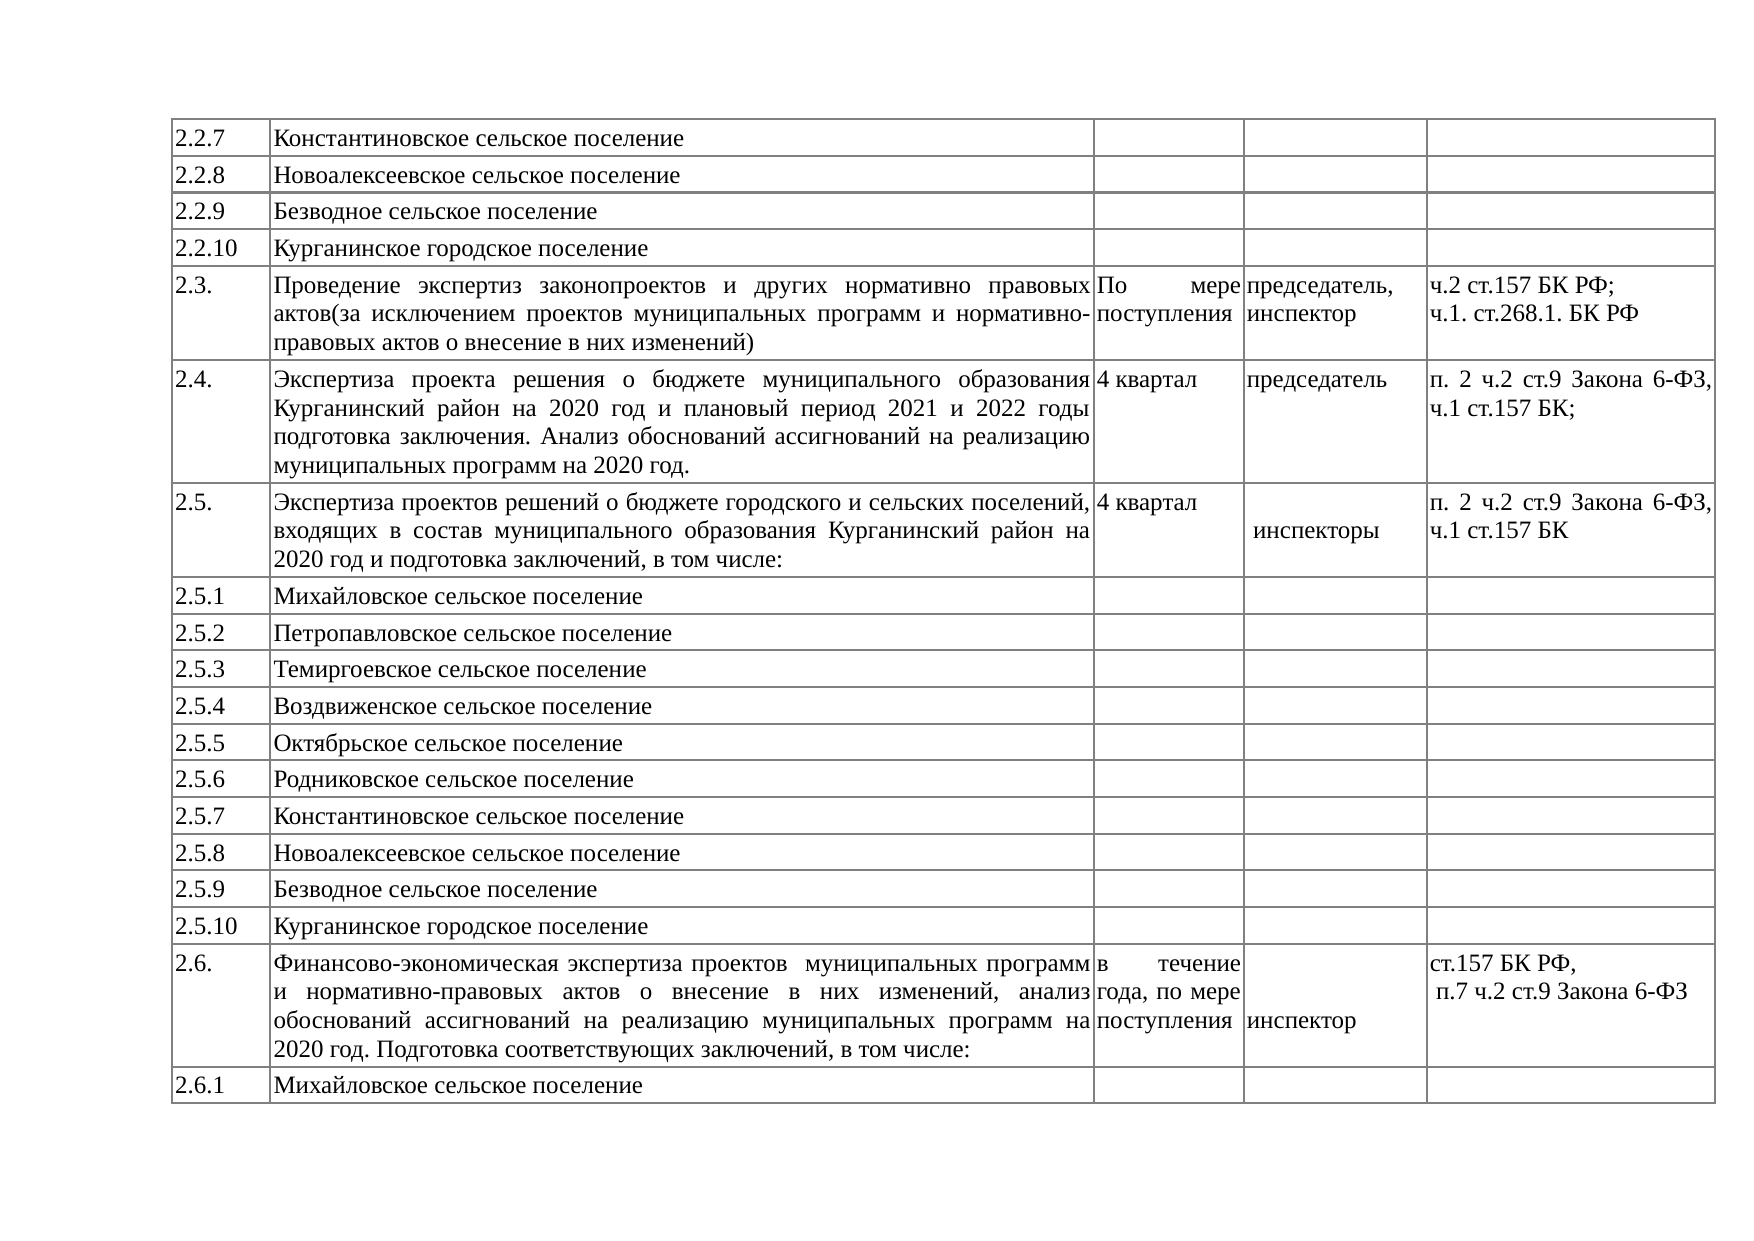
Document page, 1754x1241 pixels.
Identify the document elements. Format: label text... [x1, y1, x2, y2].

table_cell 2.5.8 [173, 835, 269, 869]
table_cell [1245, 615, 1426, 649]
table_cell председатель [1245, 361, 1426, 482]
table_cell Михайловское сельское поселение [271, 1068, 1093, 1102]
table_cell [1428, 798, 1714, 833]
table_cell п. 2 ч.2 ст.9 Закона 6-ФЗ, ч.1 ст.157 БК; [1428, 361, 1714, 482]
table_cell [1428, 578, 1714, 613]
table_cell Новоалексеевское сельское поселение [271, 835, 1093, 869]
table_cell Безводное сельское поселение [271, 871, 1093, 906]
table_cell Экспертиза проектов решений о бюджете городского и сельских поселений, входящих в состав муниципального образования Курганинский район на 2020 год и подготовка заключений, в том числе: [271, 484, 1093, 576]
table_cell [1428, 651, 1714, 686]
table_cell [1095, 578, 1243, 613]
table_cell 4 квартал [1095, 361, 1243, 482]
table_cell Экспертиза проекта решения о бюджете муниципального образования Курганинский район на 2020 год и плановый период 2021 и 2022 годы подготовка заключения. Анализ обоснований ассигнований на реализацию муниципальных программ на 2020 год. [271, 361, 1093, 482]
table_cell [1095, 120, 1243, 155]
table_cell [1428, 835, 1714, 869]
table_cell [1428, 194, 1714, 228]
table_cell 2.2.10 [173, 230, 269, 265]
table_cell [1245, 871, 1426, 906]
table_cell инспектор [1245, 945, 1426, 1066]
table_cell [1095, 615, 1243, 649]
table_cell Проведение экспертиз законопроектов и других нормативно правовых актов(за исключением проектов муниципальных программ и нормативно-правовых актов о внесение в них изменений) [271, 267, 1093, 359]
table_cell 2.5.9 [173, 871, 269, 906]
table_cell 2.6.1 [173, 1068, 269, 1102]
table_cell ст.157 БК РФ, п.7 ч.2 ст.9 Закона 6-ФЗ [1428, 945, 1714, 1066]
table_cell [1245, 157, 1426, 191]
table_cell 2.5.3 [173, 651, 269, 686]
table_cell 2.4. [173, 361, 269, 482]
table_cell [1245, 908, 1426, 943]
table_cell 2.5.4 [173, 688, 269, 723]
table_cell [1428, 1068, 1714, 1102]
table_cell 2.5.2 [173, 615, 269, 649]
table_cell [1095, 230, 1243, 265]
table_cell 2.5.5 [173, 725, 269, 759]
table_cell [1095, 835, 1243, 869]
table_cell [1245, 1068, 1426, 1102]
table_cell 2.2.7 [173, 120, 269, 155]
table_cell [1428, 761, 1714, 796]
table_cell [1095, 871, 1243, 906]
table_cell Темиргоевское сельское поселение [271, 651, 1093, 686]
table_cell По мере поступления [1095, 267, 1243, 359]
table_cell Курганинское городское поселение [271, 230, 1093, 265]
table_cell [1095, 688, 1243, 723]
table_cell [1095, 725, 1243, 759]
table_cell [1245, 578, 1426, 613]
table_cell [1095, 1068, 1243, 1102]
table_cell [1095, 194, 1243, 228]
table_cell п. 2 ч.2 ст.9 Закона 6-ФЗ, ч.1 ст.157 БК [1428, 484, 1714, 576]
table_cell 2.3. [173, 267, 269, 359]
table_cell Финансово-экономическая экспертиза проектов муниципальных программ и нормативно-правовых актов о внесение в них изменений, анализ обоснований ассигнований на реализацию муниципальных программ на 2020 год. Подготовка соответствующих заключений, в том числе: [271, 945, 1093, 1066]
table_cell [1245, 761, 1426, 796]
table_cell 2.2.9 [173, 194, 269, 228]
table_cell 2.5.1 [173, 578, 269, 613]
table_cell [1095, 651, 1243, 686]
table_cell инспекторы [1245, 484, 1426, 576]
table_cell 2.6. [173, 945, 269, 1066]
table_cell Новоалексеевское сельское поселение [271, 157, 1093, 191]
table_cell 2.5.10 [173, 908, 269, 943]
table_cell председатель, инспектор [1245, 267, 1426, 359]
table_cell Воздвиженское сельское поселение [271, 688, 1093, 723]
table_cell 4 квартал [1095, 484, 1243, 576]
table_cell ч.2 ст.157 БК РФ; ч.1. ст.268.1. БК РФ [1428, 267, 1714, 359]
table_cell [1428, 120, 1714, 155]
table_cell [1245, 798, 1426, 833]
table_cell 2.5.6 [173, 761, 269, 796]
table_cell Петропавловское сельское поселение [271, 615, 1093, 649]
table_cell [1428, 908, 1714, 943]
table_cell [1428, 157, 1714, 191]
table_cell [1095, 157, 1243, 191]
table_cell Октябрьское сельское поселение [271, 725, 1093, 759]
table_cell [1095, 798, 1243, 833]
table_cell [1428, 725, 1714, 759]
table_cell Курганинское городское поселение [271, 908, 1093, 943]
table_cell [1428, 615, 1714, 649]
table_cell [1245, 194, 1426, 228]
table_cell [1428, 688, 1714, 723]
table_cell Михайловское сельское поселение [271, 578, 1093, 613]
table_cell Родниковское сельское поселение [271, 761, 1093, 796]
table_cell [1245, 688, 1426, 723]
table_cell [1245, 725, 1426, 759]
table_cell 2.5. [173, 484, 269, 576]
table_cell [1095, 908, 1243, 943]
table_cell Константиновское сельское поселение [271, 120, 1093, 155]
table_cell [1095, 761, 1243, 796]
table_cell [1245, 651, 1426, 686]
table_cell Безводное сельское поселение [271, 194, 1093, 228]
table_cell [1245, 835, 1426, 869]
table_cell [1245, 230, 1426, 265]
table_cell [1245, 120, 1426, 155]
table_cell 2.5.7 [173, 798, 269, 833]
table_cell 2.2.8 [173, 157, 269, 191]
table_cell в течение года, по мере поступления [1095, 945, 1243, 1066]
table_cell [1428, 871, 1714, 906]
table_cell Константиновское сельское поселение [271, 798, 1093, 833]
table_cell [1428, 230, 1714, 265]
